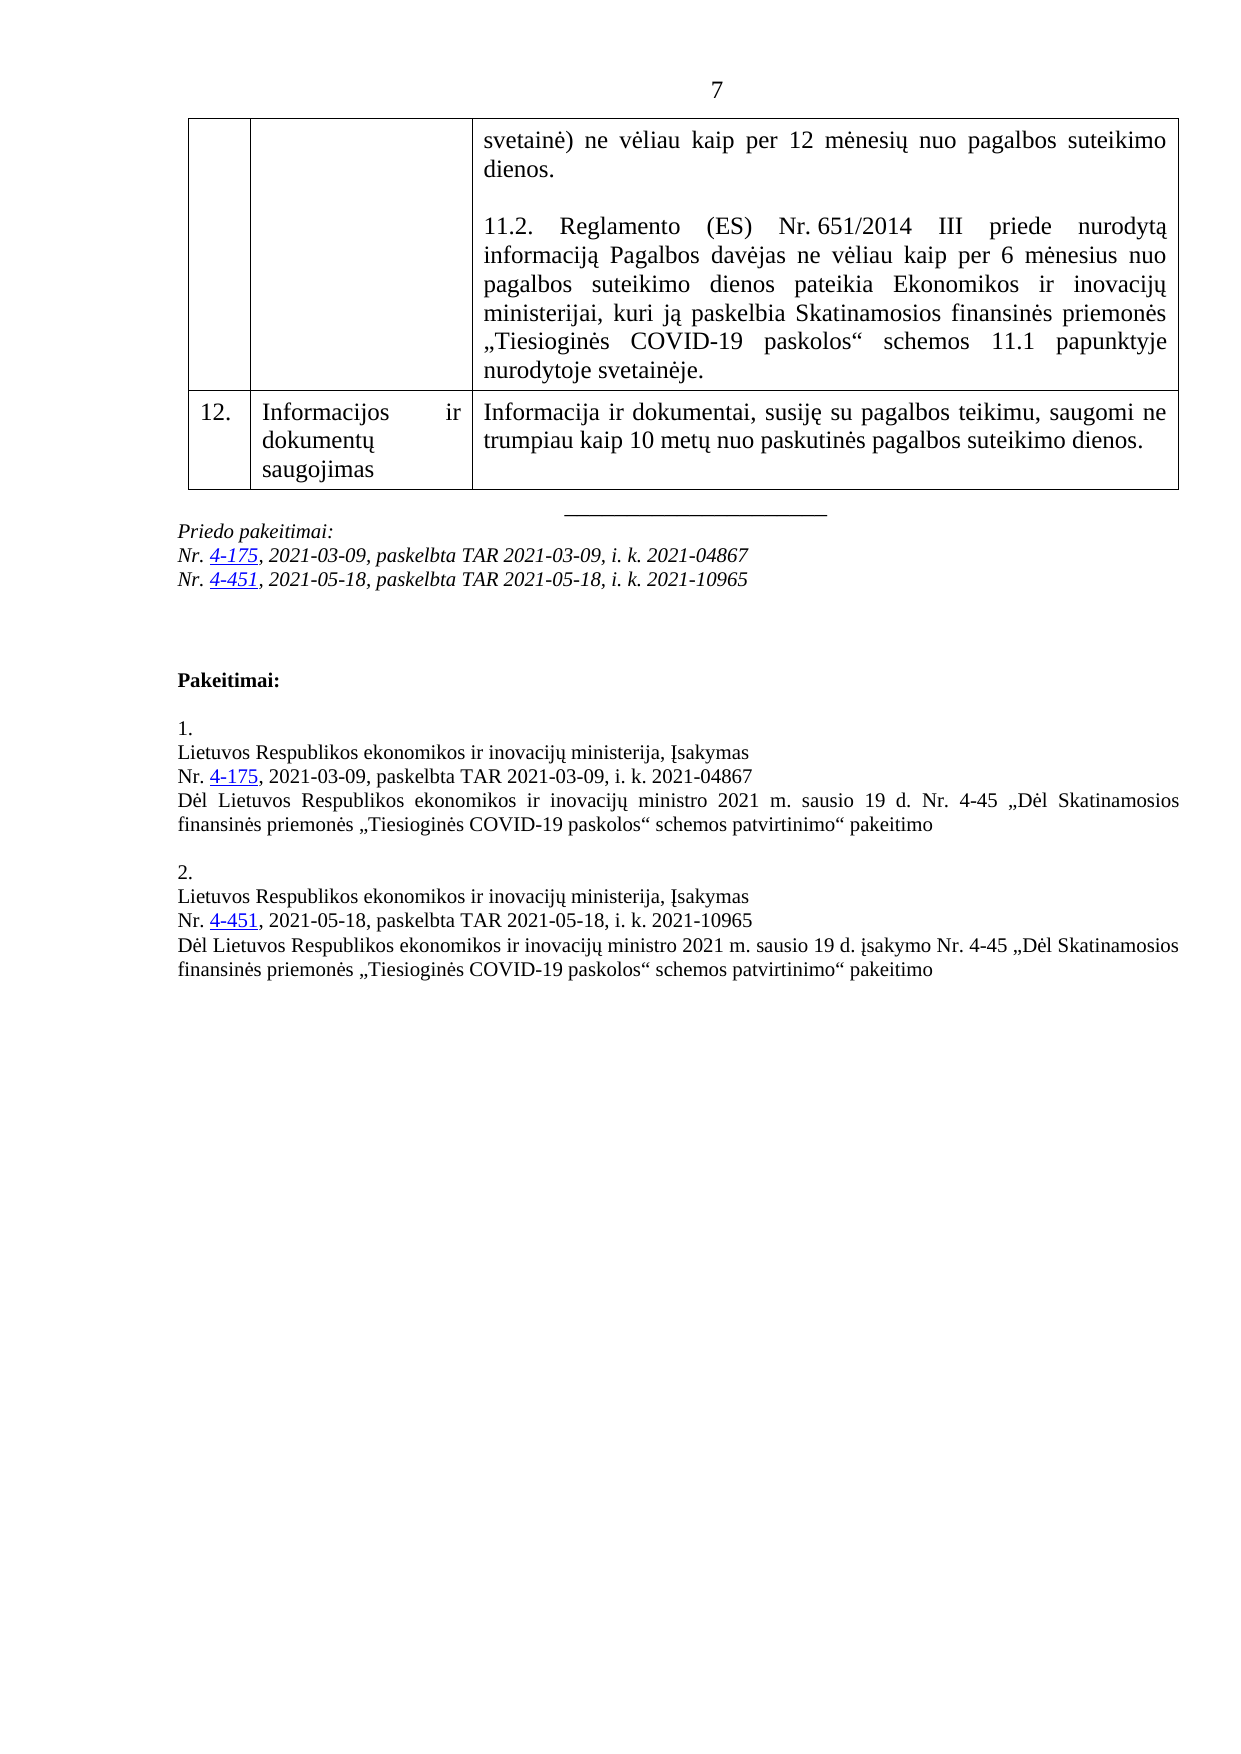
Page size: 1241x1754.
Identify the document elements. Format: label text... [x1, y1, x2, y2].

text Nr. 4-175, 2021-03-09, paskelbta TAR 2021-03-09, i. k. 2021-04867 [177, 764, 1181, 788]
text Pakeitimai: [177, 668, 1181, 692]
text 1. [177, 716, 1181, 740]
text Nr. 4-451, 2021-05-18, paskelbta TAR 2021-05-18, i. k. 2021-10965 [177, 567, 1181, 591]
text _____________________ [177, 490, 1181, 519]
table_cell Informacija ir dokumentai, susiję su pagalbos teikimu, saugomi ne trumpiau kaip 10 metų nuo paskutinės pagalbos suteikimo dienos. [473, 391, 1178, 489]
text Priedo pakeitimai: [177, 519, 1181, 543]
text 2. [177, 860, 1181, 884]
text Nr. 4-451, 2021-05-18, paskelbta TAR 2021-05-18, i. k. 2021-10965 [177, 908, 1181, 932]
table_cell [189, 119, 250, 390]
text Dėl Lietuvos Respublikos ekonomikos ir inovacijų ministro 2021 m. sausio 19 d. Nr. 4-45 „Dėl Skatinamosios finansinės priemonės „Tiesioginės COVID-19 paskolos“ schemos patvirtinimo“ pakeitimo [177, 788, 1181, 836]
text Lietuvos Respublikos ekonomikos ir inovacijų ministerija, Įsakymas [177, 884, 1181, 908]
text Nr. 4-175, 2021-03-09, paskelbta TAR 2021-03-09, i. k. 2021-04867 [177, 543, 1181, 567]
text Dėl Lietuvos Respublikos ekonomikos ir inovacijų ministro 2021 m. sausio 19 d. įsakymo Nr. 4-45 „Dėl Skatinamosios finansinės priemonės „Tiesioginės COVID-19 paskolos“ schemos patvirtinimo“ pakeitimo [177, 932, 1181, 981]
table_cell 12. [189, 391, 250, 489]
text Lietuvos Respublikos ekonomikos ir inovacijų ministerija, Įsakymas [177, 740, 1181, 764]
table_cell svetainė) ne vėliau kaip per 12 mėnesių nuo pagalbos suteikimo dienos. 11.2. Reglamento (ES) Nr. 651/2014 III priede nurodytą informaciją Pagalbos davėjas ne vėliau kaip per 6 mėnesius nuo pagalbos suteikimo dienos pateikia Ekonomikos ir inovacijų ministerijai, kuri ją paskelbia Skatinamosios finansinės priemonės „Tiesioginės COVID-19 paskolos“ schemos 11.1 papunktyje nurodytoje svetainėje. [473, 119, 1178, 390]
table_cell [251, 119, 472, 390]
table_cell Informacijos ir dokumentų saugojimas [251, 391, 472, 489]
